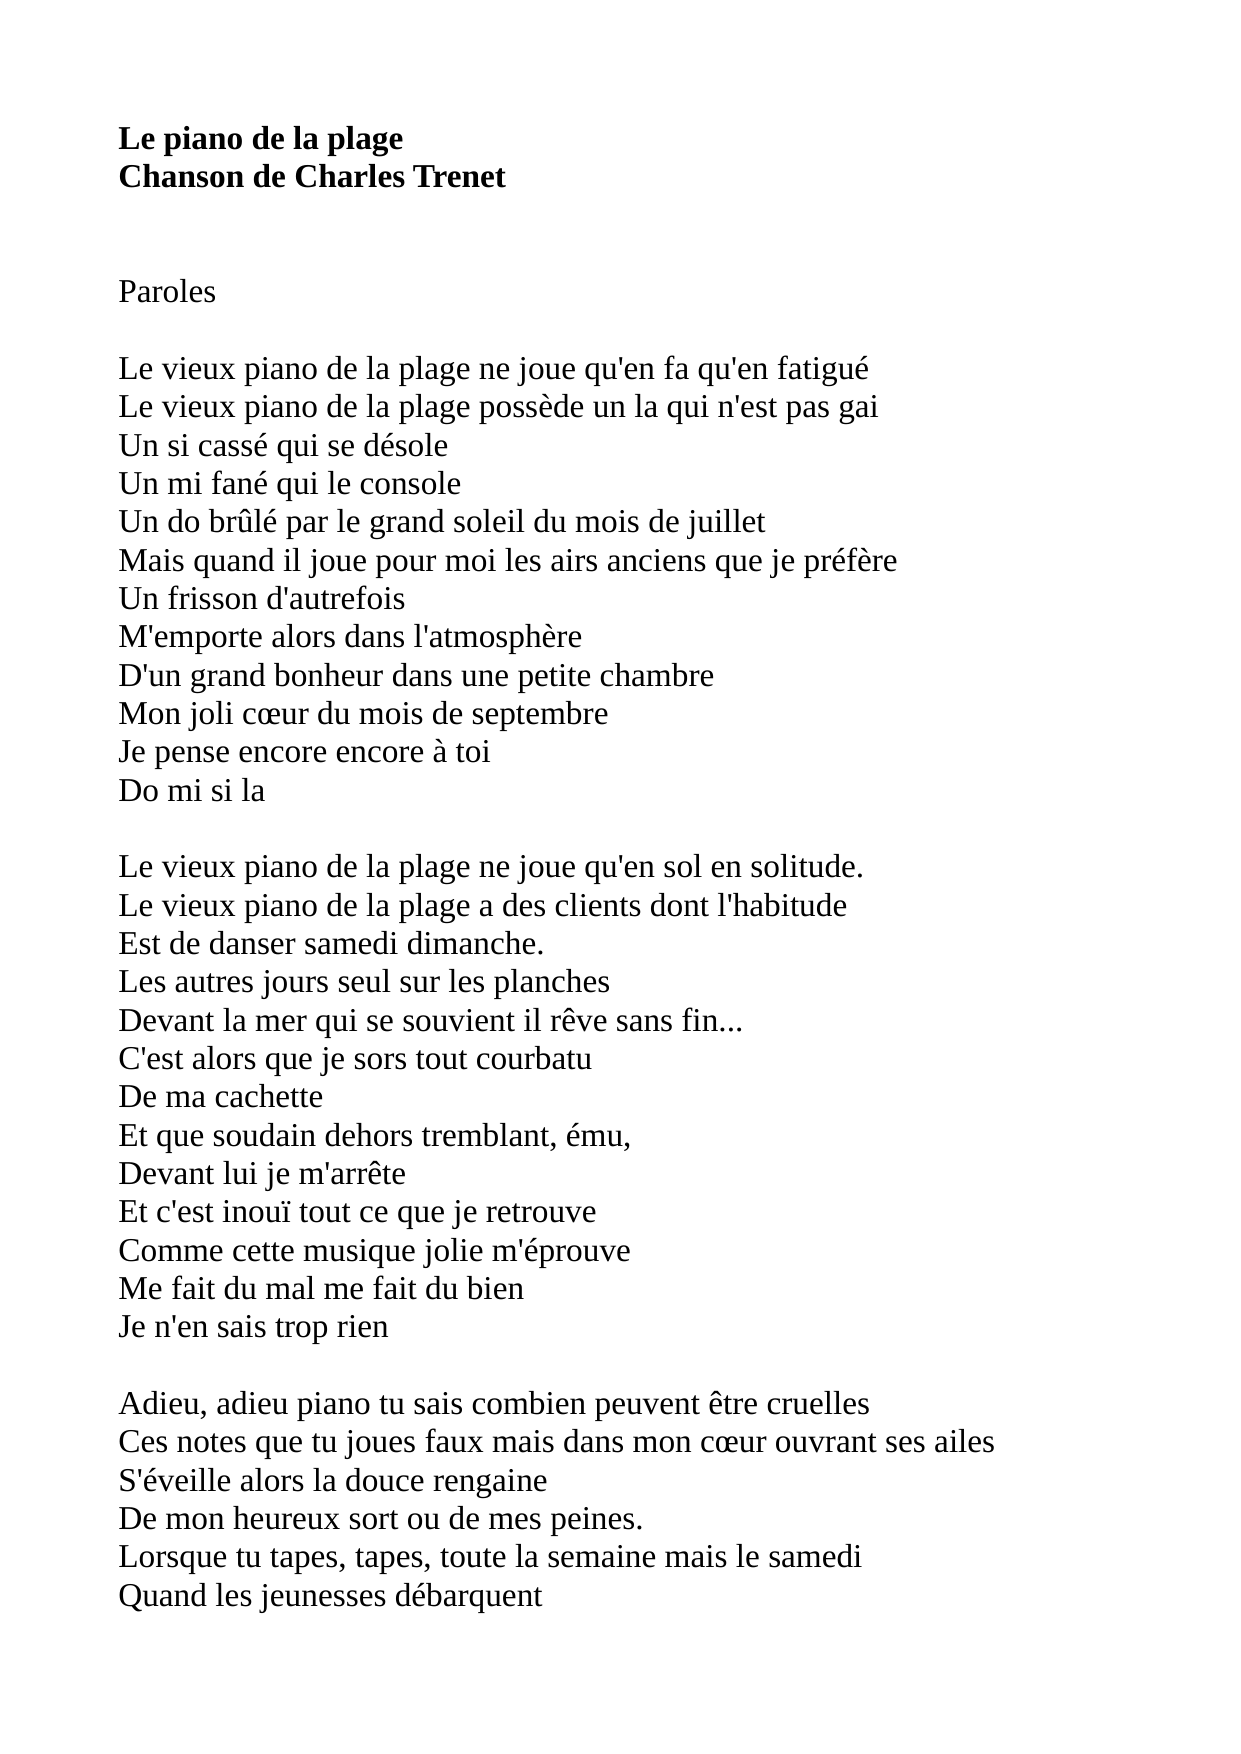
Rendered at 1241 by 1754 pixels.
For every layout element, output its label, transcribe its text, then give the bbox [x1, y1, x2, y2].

text Le vieux piano de la plage possède un la qui n'est pas gai [118, 386, 1122, 425]
text Me fait du mal me fait du bien [118, 1268, 1122, 1306]
text De ma cachette [118, 1076, 1122, 1115]
text M'emporte alors dans l'atmosphère [118, 616, 1122, 655]
text Quand les jeunesses débarquent [118, 1575, 1122, 1613]
text S'éveille alors la douce rengaine [118, 1460, 1122, 1498]
text Et que soudain dehors tremblant, ému, [118, 1115, 1122, 1153]
text Do mi si la [118, 770, 1122, 808]
text D'un grand bonheur dans une petite chambre [118, 655, 1122, 693]
text Un do brûlé par le grand soleil du mois de juillet [118, 501, 1122, 540]
text Les autres jours seul sur les planches [118, 961, 1122, 1000]
text Et c'est inouï tout ce que je retrouve [118, 1191, 1122, 1230]
text Chanson de Charles Trenet [118, 156, 1122, 195]
text Paroles [118, 271, 1122, 310]
text Je n'en sais trop rien [118, 1306, 1122, 1345]
text De mon heureux sort ou de mes peines. [118, 1498, 1122, 1536]
text Ces notes que tu joues faux mais dans mon cœur ouvrant ses ailes [118, 1421, 1122, 1460]
text Un si cassé qui se désole [118, 425, 1122, 463]
text Est de danser samedi dimanche. [118, 923, 1122, 961]
text Le vieux piano de la plage a des clients dont l'habitude [118, 885, 1122, 923]
text Un frisson d'autrefois [118, 578, 1122, 616]
text Je pense encore encore à toi [118, 731, 1122, 770]
text Le vieux piano de la plage ne joue qu'en sol en solitude. [118, 846, 1122, 885]
text Adieu, adieu piano tu sais combien peuvent être cruelles [118, 1383, 1122, 1421]
text C'est alors que je sors tout courbatu [118, 1038, 1122, 1076]
text Mais quand il joue pour moi les airs anciens que je préfère [118, 540, 1122, 578]
text Le vieux piano de la plage ne joue qu'en fa qu'en fatigué [118, 348, 1122, 386]
text Le piano de la plage [118, 118, 1122, 156]
text Mon joli cœur du mois de septembre [118, 693, 1122, 731]
text Devant lui je m'arrête [118, 1153, 1122, 1191]
text Lorsque tu tapes, tapes, toute la semaine mais le samedi [118, 1536, 1122, 1575]
text Comme cette musique jolie m'éprouve [118, 1230, 1122, 1268]
text Devant la mer qui se souvient il rêve sans fin... [118, 1000, 1122, 1038]
text Un mi fané qui le console [118, 463, 1122, 501]
